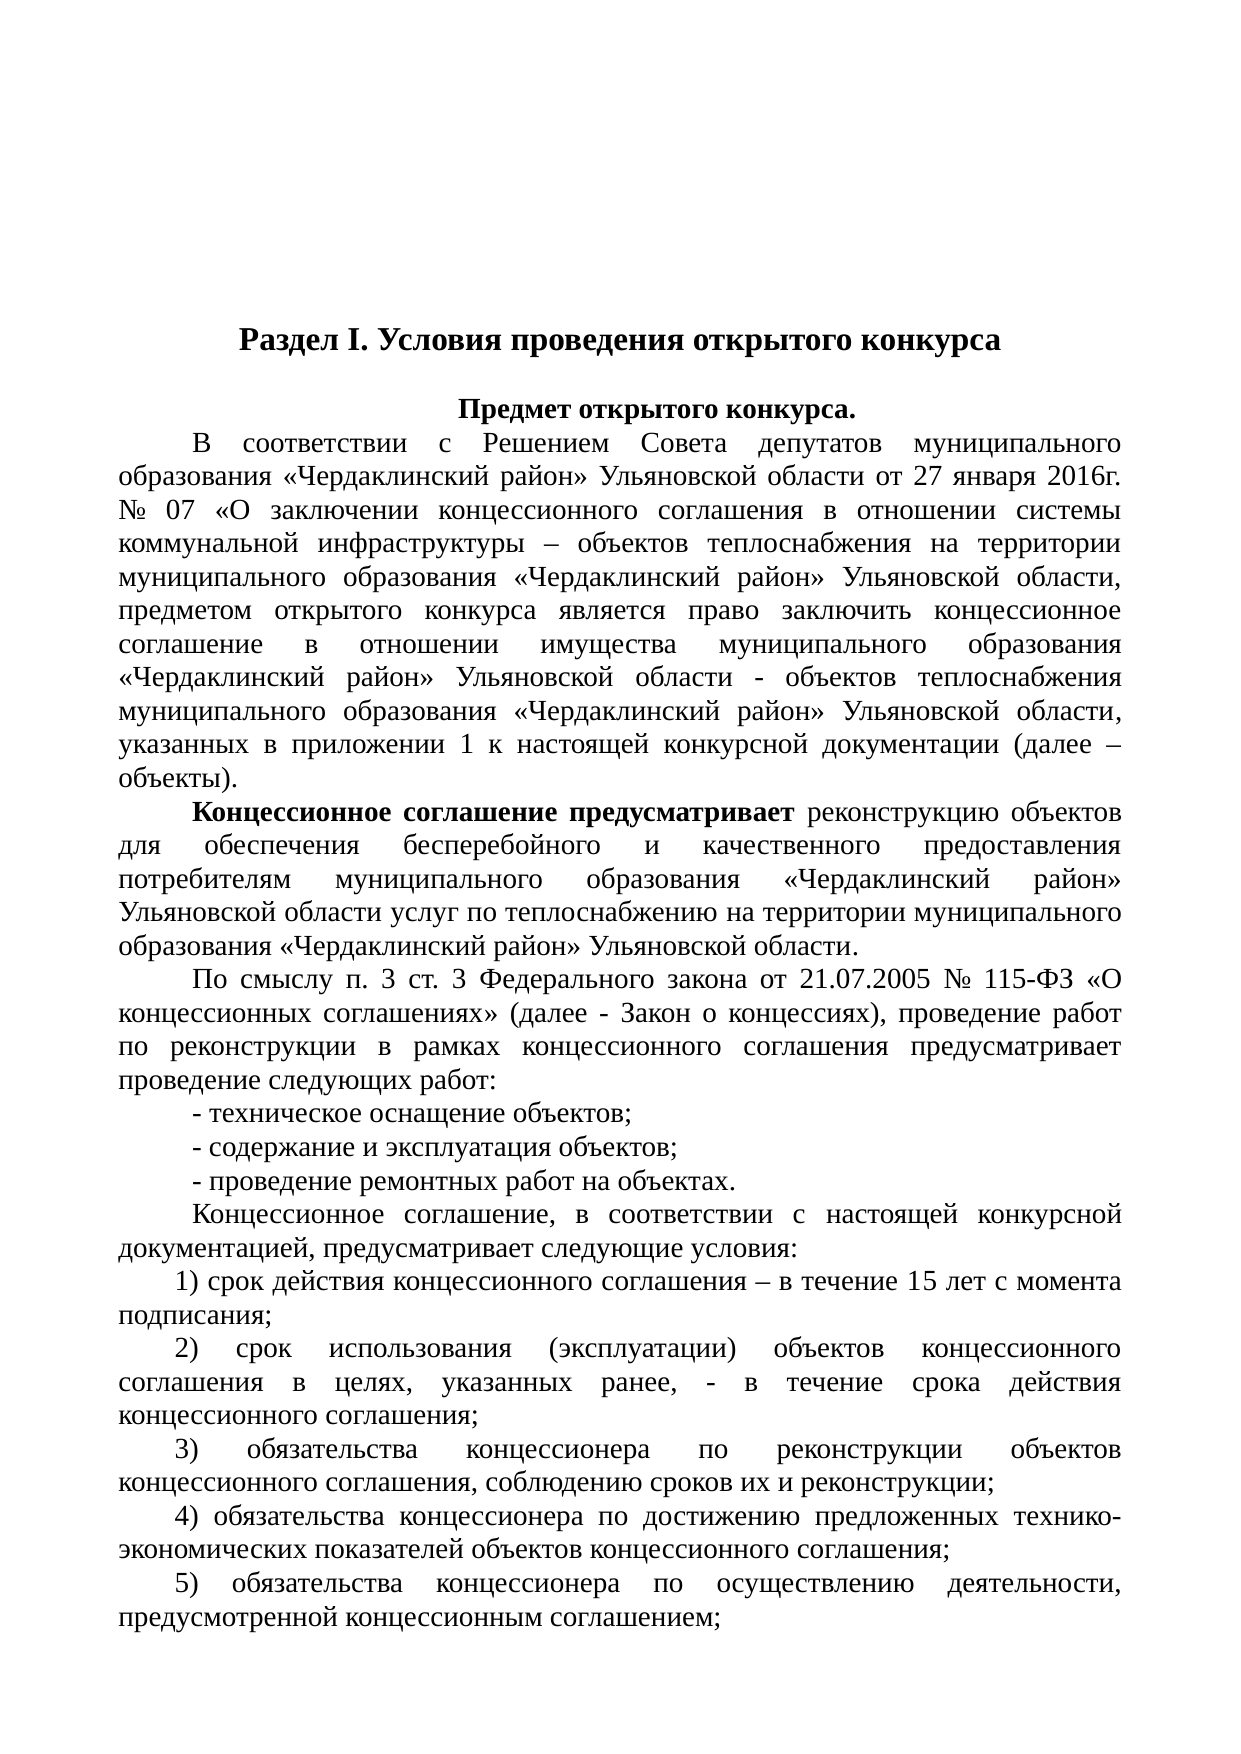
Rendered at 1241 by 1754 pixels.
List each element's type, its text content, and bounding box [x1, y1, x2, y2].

text По смыслу п. 3 ст. 3 Федерального закона от 21.07.2005 № 115-ФЗ «О концессионных соглашениях» (далее - Закон о концессиях), проведение работ по реконструкции в рамках концессионного соглашения предусматривает проведение следующих работ: [118, 961, 1122, 1096]
text 4) обязательства концессионера по достижению предложенных технико-экономических показателей объектов концессионного соглашения; [118, 1498, 1122, 1565]
text Концессионное соглашение предусматривает реконструкцию объектов для обеспечения бесперебойного и качественного предоставления потребителям муниципального образования «Чердаклинский район» Ульяновской области услуг по теплоснабжению на территории муниципального образования «Чердаклинский район» Ульяновской области. [118, 794, 1122, 961]
text 5) обязательства концессионера по осуществлению деятельности, предусмотренной концессионным соглашением; [118, 1565, 1122, 1632]
text - техническое оснащение объектов; [118, 1096, 1122, 1129]
text 1) срок действия концессионного соглашения – в течение 15 лет с момента подписания; [118, 1263, 1122, 1330]
text 3) обязательства концессионера по реконструкции объектов концессионного соглашения, соблюдению сроков их и реконструкции; [118, 1431, 1122, 1498]
text - содержание и эксплуатация объектов; [118, 1129, 1122, 1163]
text - проведение ремонтных работ на объектах. [118, 1163, 1122, 1196]
text Предмет открытого конкурса. [118, 391, 1122, 425]
text Концессионное соглашение, в соответствии с настоящей конкурсной документацией, предусматривает следующие условия: [118, 1196, 1122, 1263]
text Раздел I. Условия проведения открытого конкурса [118, 319, 1122, 358]
text 2) срок использования (эксплуатации) объектов концессионного соглашения в целях, указанных ранее, - в течение срока действия концессионного соглашения; [118, 1330, 1122, 1431]
text В соответствии с Решением Совета депутатов муниципального образования «Чердаклинский район» Ульяновской области от 27 января 2016г. № 07 «О заключении концессионного соглашения в отношении системы коммунальной инфраструктуры – объектов теплоснабжения на территории муниципального образования «Чердаклинский район» Ульяновской области, предметом открытого конкурса является право заключить концессионное соглашение в отношении имущества муниципального образования «Чердаклинский район» Ульяновской области - объектов теплоснабжения муниципального образования «Чердаклинский район» Ульяновской области, указанных в приложении 1 к настоящей конкурсной документации (далее – объекты). [118, 425, 1122, 794]
